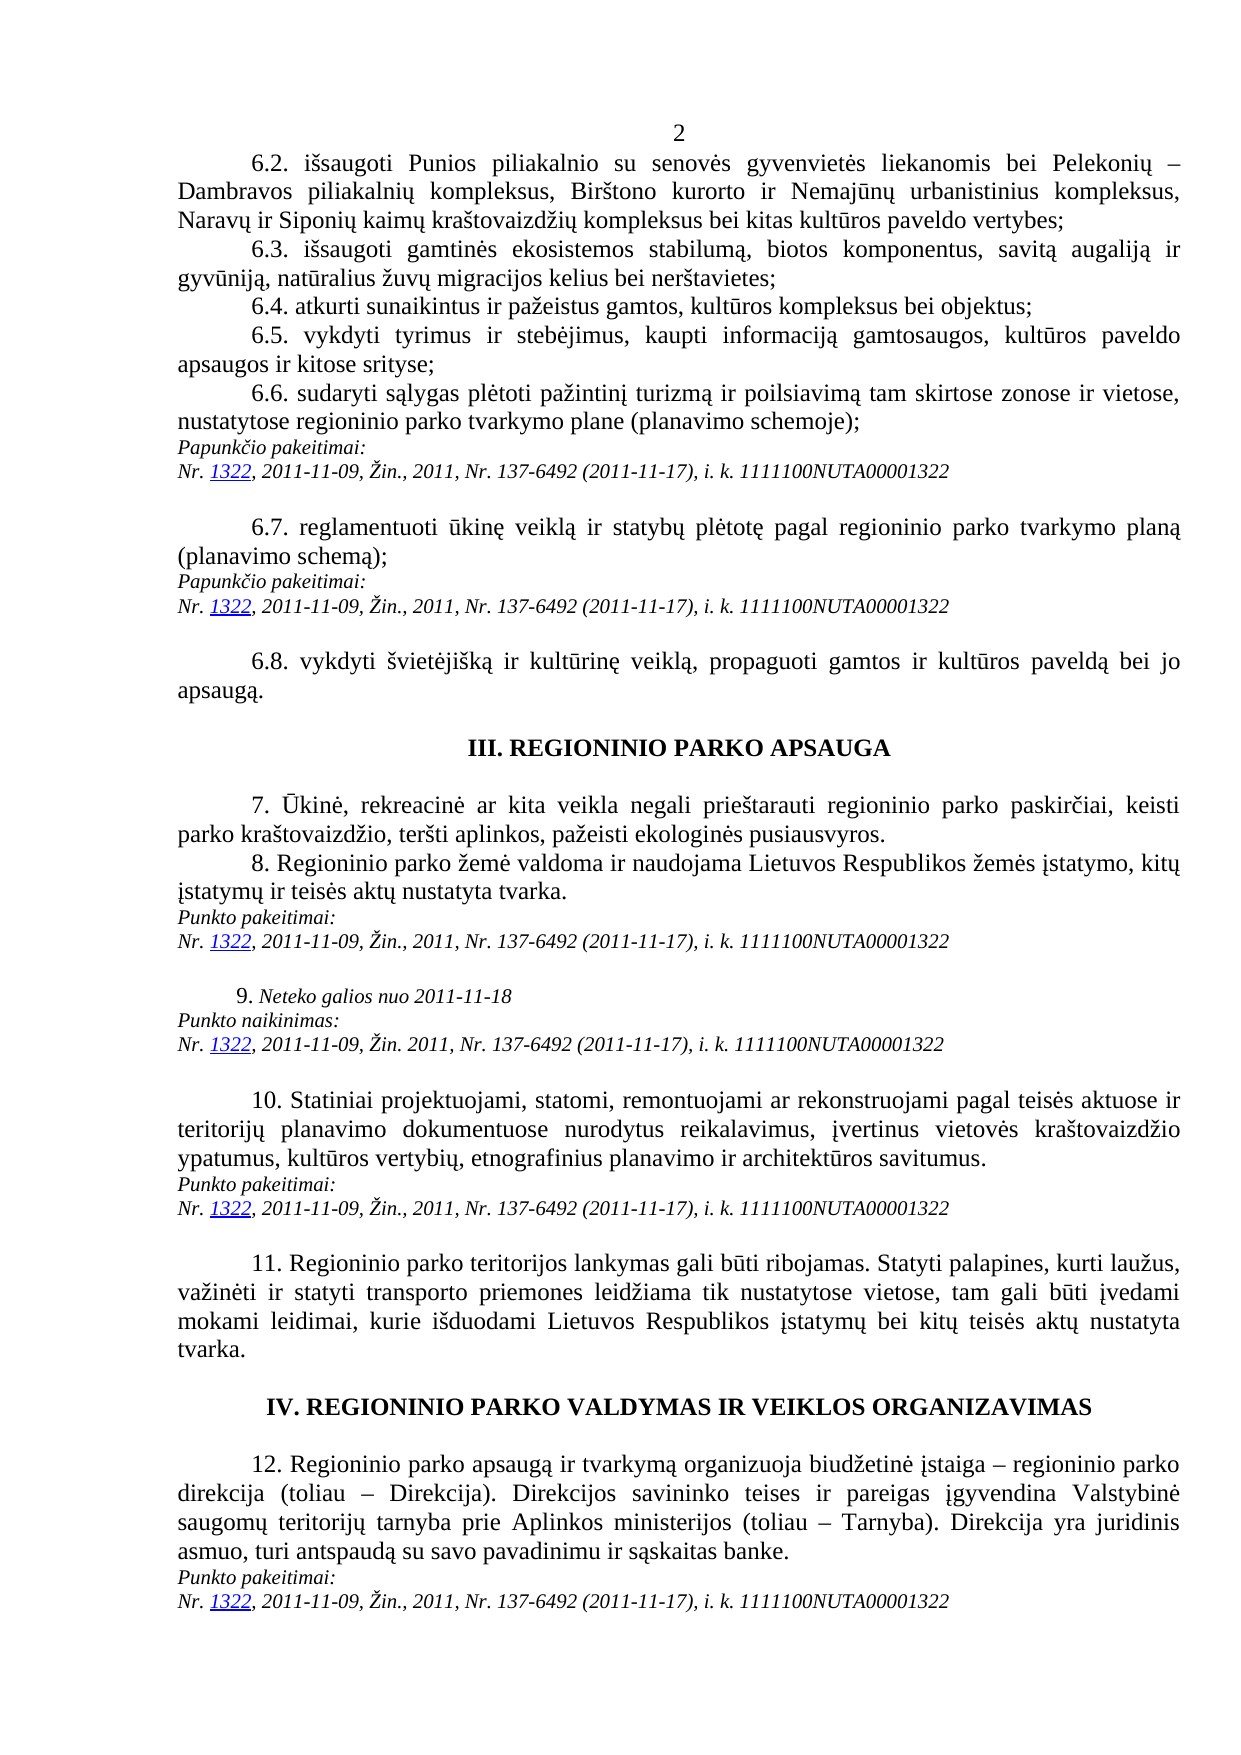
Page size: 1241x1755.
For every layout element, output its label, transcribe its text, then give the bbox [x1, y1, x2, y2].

text Punkto pakeitimai: [177, 1564, 1181, 1589]
text Nr. 1322, 2011-11-09, Žin., 2011, Nr. 137-6492 (2011-11-17), i. k. 1111100NUTA00001322 [177, 1589, 1181, 1613]
text 6.3. išsaugoti gamtinės ekosistemos stabilumą, biotos komponentus, savitą augaliją ir gyvūniją, natūralius žuvų migracijos kelius bei nerštavietes; [177, 234, 1181, 291]
text 6.7. reglamentuoti ūkinę veiklą ir statybų plėtotę pagal regioninio parko tvarkymo planą (planavimo schemą); [177, 512, 1181, 569]
text 7. Ūkinė, rekreacinė ar kita veikla negali prieštarauti regioninio parko paskirčiai, keisti parko kraštovaizdžio, teršti aplinkos, pažeisti ekologinės pusiausvyros. [177, 790, 1181, 848]
text Nr. 1322, 2011-11-09, Žin., 2011, Nr. 137-6492 (2011-11-17), i. k. 1111100NUTA00001322 [177, 929, 1181, 953]
text Punkto pakeitimai: [177, 905, 1181, 929]
text Nr. 1322, 2011-11-09, Žin., 2011, Nr. 137-6492 (2011-11-17), i. k. 1111100NUTA00001322 [177, 459, 1181, 483]
text 6.8. vykdyti švietėjišką ir kultūrinę veiklą, propaguoti gamtos ir kultūros paveldą bei jo apsaugą. [177, 646, 1181, 704]
text 12. Regioninio parko apsaugą ir tvarkymą organizuoja biudžetinė įstaiga – regioninio parko direkcija (toliau – Direkcija). Direkcijos savininko teises ir pareigas įgyvendina Valstybinė saugomų teritorijų tarnyba prie Aplinkos ministerijos (toliau – Tarnyba). Direkcija yra juridinis asmuo, turi antspaudą su savo pavadinimu ir sąskaitas banke. [177, 1449, 1181, 1564]
text 6.2. išsaugoti Punios piliakalnio su senovės gyvenvietės liekanomis bei Pelekonių – Dambravos piliakalnių kompleksus, Birštono kurorto ir Nemajūnų urbanistinius kompleksus, Naravų ir Siponių kaimų kraštovaizdžių kompleksus bei kitas kultūros paveldo vertybes; [177, 148, 1181, 234]
text 11. Regioninio parko teritorijos lankymas gali būti ribojamas. Statyti palapines, kurti laužus, važinėti ir statyti transporto priemones leidžiama tik nustatytose vietose, tam gali būti įvedami mokami leidimai, kurie išduodami Lietuvos Respublikos įstatymų bei kitų teisės aktų nustatyta tvarka. [177, 1248, 1181, 1363]
text Nr. 1322, 2011-11-09, Žin., 2011, Nr. 137-6492 (2011-11-17), i. k. 1111100NUTA00001322 [177, 1196, 1181, 1219]
text 9. Neteko galios nuo 2011-11-18 [177, 982, 1181, 1008]
text Papunkčio pakeitimai: [177, 569, 1181, 593]
text 10. Statiniai projektuojami, statomi, remontuojami ar rekonstruojami pagal teisės aktuose ir teritorijų planavimo dokumentuose nurodytus reikalavimus, įvertinus vietovės kraštovaizdžio ypatumus, kultūros vertybių, etnografinius planavimo ir architektūros savitumus. [177, 1085, 1181, 1171]
text IV. REGIONINIO PARKO VALDYMAS IR VEIKLOS ORGANIZAVIMAS [177, 1392, 1181, 1421]
text 6.6. sudaryti sąlygas plėtoti pažintinį turizmą ir poilsiavimą tam skirtose zonose ir vietose, nustatytose regioninio parko tvarkymo plane (planavimo schemoje); [177, 378, 1181, 435]
text Papunkčio pakeitimai: [177, 435, 1181, 459]
text Nr. 1322, 2011-11-09, Žin., 2011, Nr. 137-6492 (2011-11-17), i. k. 1111100NUTA00001322 [177, 593, 1181, 618]
text 8. Regioninio parko žemė valdoma ir naudojama Lietuvos Respublikos žemės įstatymo, kitų įstatymų ir teisės aktų nustatyta tvarka. [177, 848, 1181, 905]
text 6.4. atkurti sunaikintus ir pažeistus gamtos, kultūros kompleksus bei objektus; [177, 291, 1181, 320]
text Punkto naikinimas: [177, 1008, 1181, 1032]
text Punkto pakeitimai: [177, 1171, 1181, 1196]
text 6.5. vykdyti tyrimus ir stebėjimus, kaupti informaciją gamtosaugos, kultūros paveldo apsaugos ir kitose srityse; [177, 320, 1181, 378]
text III. REGIONINIO PARKO APSAUGA [177, 733, 1181, 761]
text Nr. 1322, 2011-11-09, Žin. 2011, Nr. 137-6492 (2011-11-17), i. k. 1111100NUTA00001322 [177, 1032, 1181, 1056]
